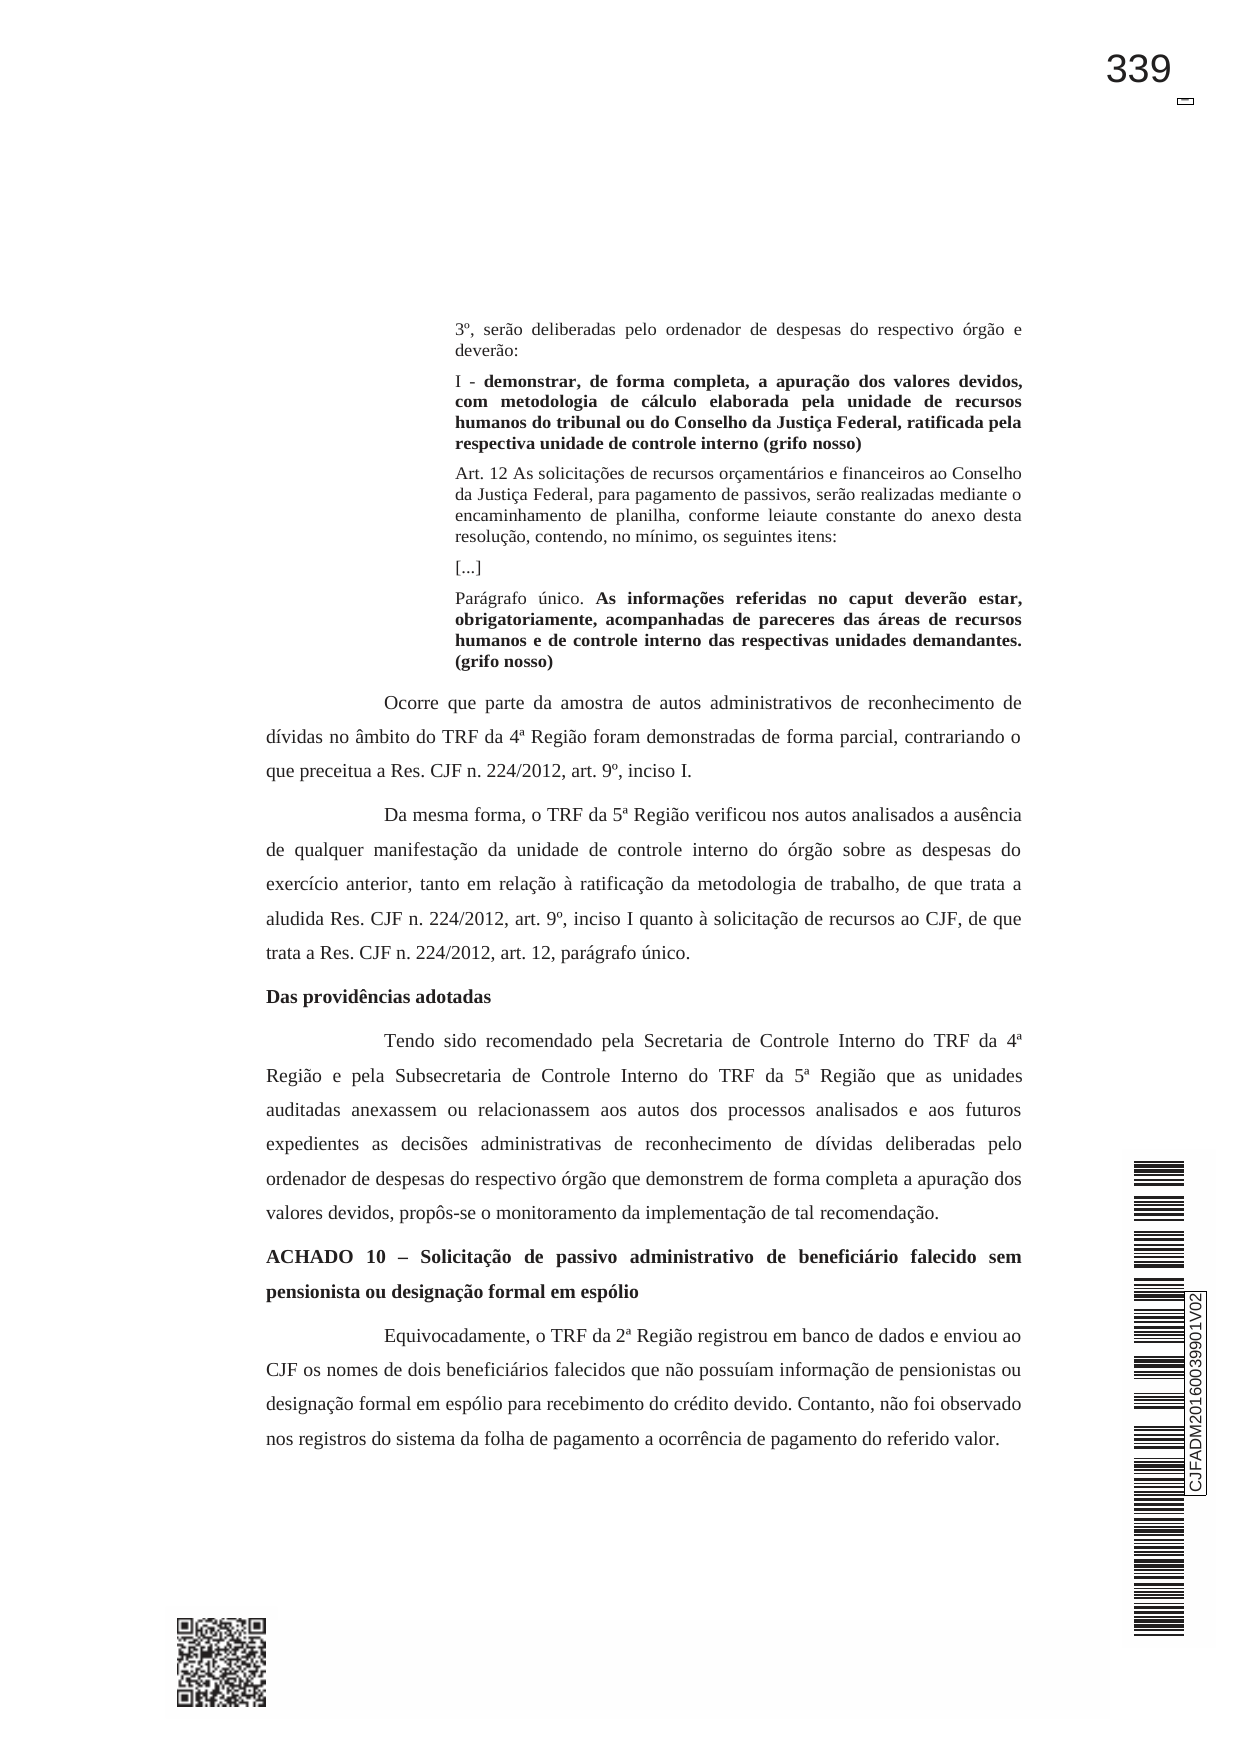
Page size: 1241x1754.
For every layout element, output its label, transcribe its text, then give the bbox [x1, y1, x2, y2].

text Ocorre que parte da amostra de autos administrativos de reconhecimento de dívidas no âmbito do TRF da 4ª Região foram demonstradas de forma parcial, contrariando o que preceitua a Res. CJF n. 224/2012, art. 9º, inciso I. [266, 691, 1023, 782]
text Art. 12 As solicitações de recursos orçamentários e financeiros ao Conselho da Justiça Federal, para pagamento de passivos, serão realizadas mediante o encaminhamento de planilha, conforme leiaute constante do anexo desta resolução, contendo, no mínimo, os seguintes itens: [455, 463, 1023, 546]
text Da mesma forma, o TRF da 5ª Região verificou nos autos analisados a ausência de qualquer manifestação da unidade de controle interno do órgão sobre as despesas do exercício anterior, tanto em relação à ratificação da metodologia de trabalho, de que trata a aludida Res. CJF n. 224/2012, art. 9º, inciso I quanto à solicitação de recursos ao CJF, de que trata a Res. CJF n. 224/2012, art. 12, parágrafo único. [266, 803, 1023, 964]
subtitle Das providências adotadas [266, 985, 1240, 1008]
text Parágrafo único. As informações referidas no caput deverão estar, obrigatoriamente, acompanhadas de pareceres das áreas de recursos humanos e de controle interno das respectivas unidades demandantes. (grifo nosso) [455, 588, 1023, 671]
picture [177, 1618, 266, 1707]
text Tendo sido recomendado pela Secretaria de Controle Interno do TRF da 4ª Região e pela Subsecretaria de Controle Interno do TRF da 5ª Região que as unidades auditadas anexassem ou relacionassem aos autos dos processos analisados e aos futuros expedientes as decisões administrativas de reconhecimento de dívidas deliberadas pelo ordenador de despesas do respectivo órgão que demonstrem de forma completa a apuração dos valores devidos, propôs-se o monitoramento da implementação de tal recomendação. [266, 1029, 1023, 1224]
text 3º, serão deliberadas pelo ordenador de despesas do respectivo órgão e deverão: [455, 318, 1023, 360]
text I - demonstrar, de forma completa, a apuração dos valores devidos, com metodologia de cálculo elaborada pela unidade de recursos humanos do tribunal ou do Conselho da Justiça Federal, ratificada pela respectiva unidade de controle interno (grifo nosso) [455, 370, 1023, 453]
text CJFADM20160039901V02 [1186, 1293, 1206, 1492]
text [...] [84, 557, 852, 577]
subtitle ACHADO 10 – Solicitação de passivo administrativo de beneficiário falecido sem pensionista ou designação formal em espólio [266, 1245, 1023, 1303]
text Equivocadamente, o TRF da 2ª Região registrou em banco de dados e enviou ao CJF os nomes de dois beneficiários falecidos que não possuíam informação de pensionistas ou designação formal em espólio para recebimento do crédito devido. Contanto, não foi observado nos registros do sistema da folha de pagamento a ocorrência de pagamento do referido valor. [266, 1323, 1023, 1449]
